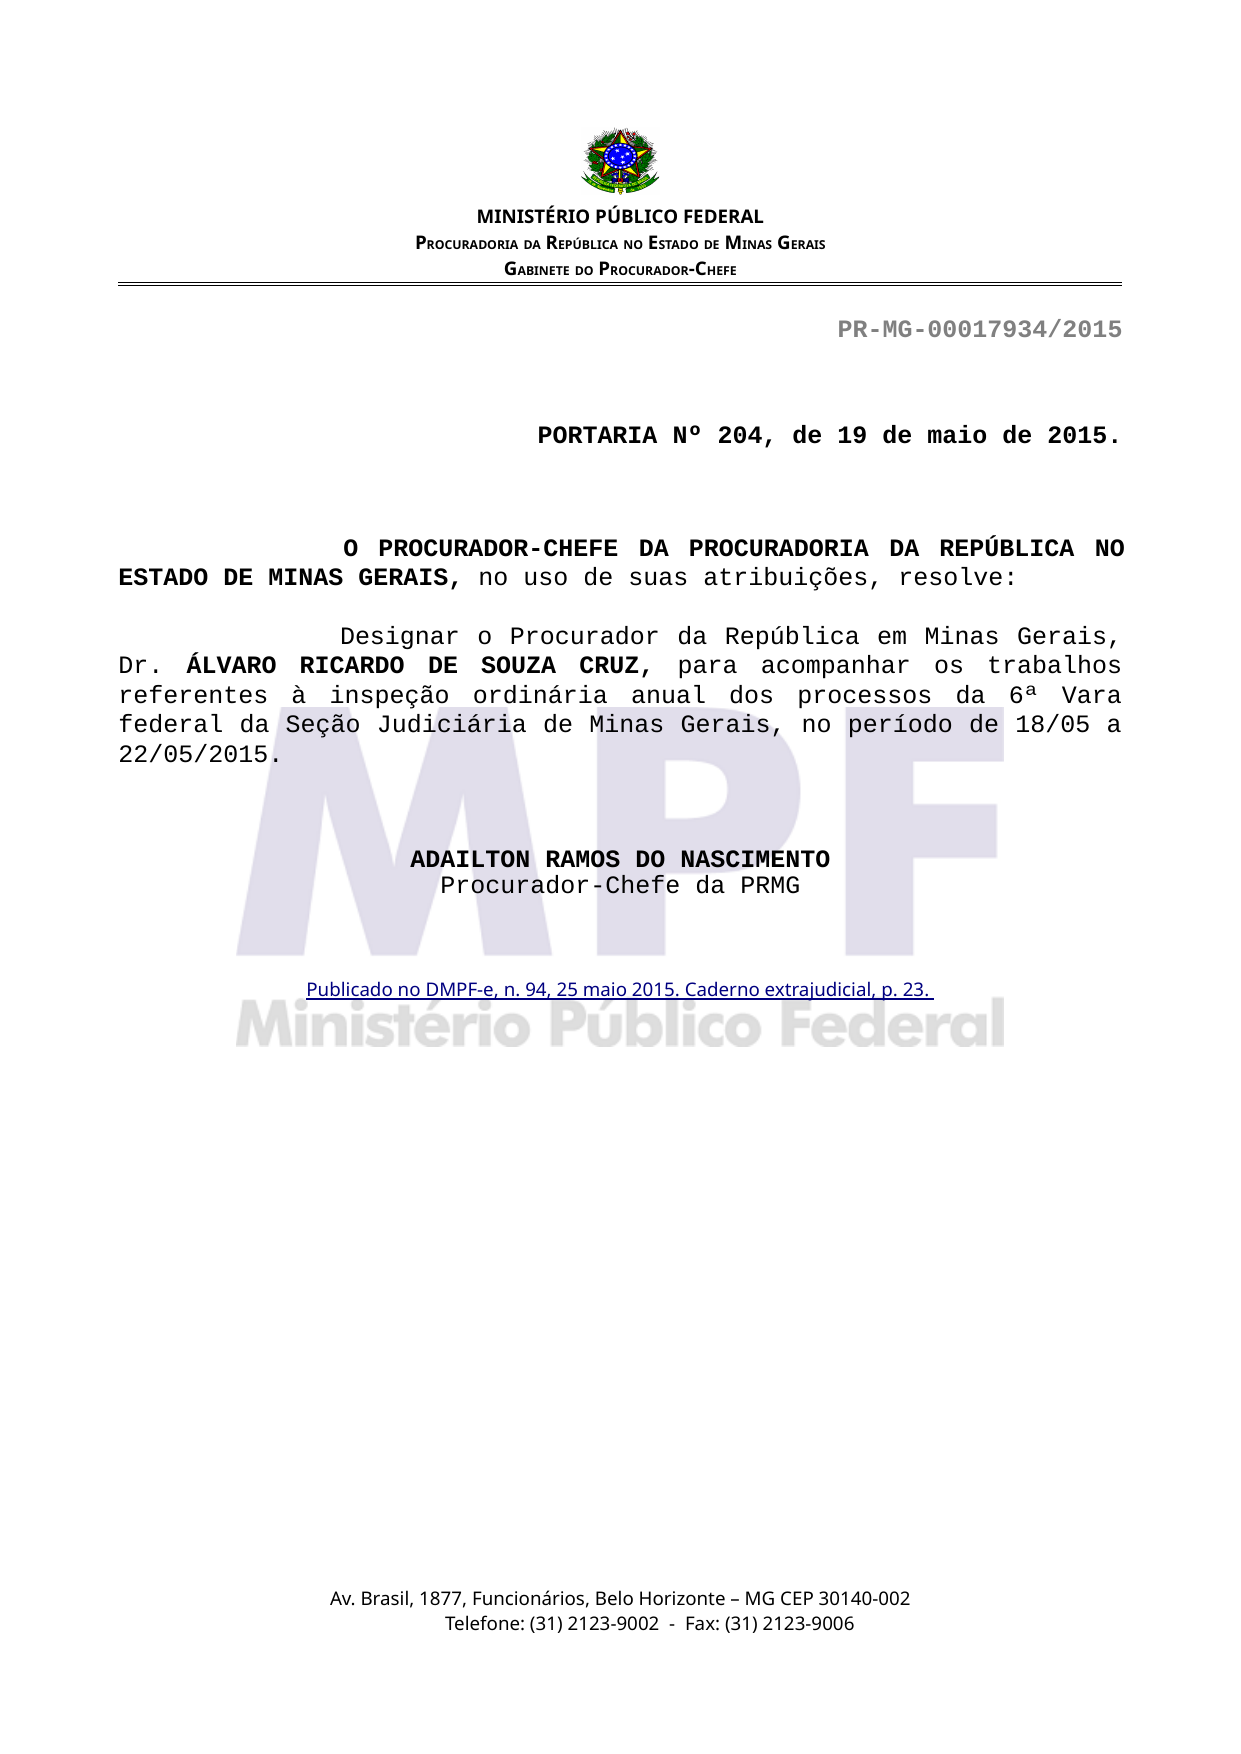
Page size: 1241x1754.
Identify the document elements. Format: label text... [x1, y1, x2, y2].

text Designar o Procurador da República em Minas Gerais, Dr. ÁLVARO RICARDO DE SOUZA CRUZ, para acompanhar os trabalhos referentes à inspeção ordinária anual dos processos da 6ª Vara federal da Seção Judiciária de Minas Gerais, no período de 18/05 a 22/05/2015. [118, 621, 1122, 768]
text Procurador-Chefe da PRMG [118, 873, 1122, 901]
text PR-MG-00017934/2015 [118, 314, 1122, 345]
text O PROCURADOR-CHEFE DA PROCURADORIA DA REPÚBLICA NO ESTADO DE MINAS GERAIS, no uso de suas atribuições, resolve: [118, 532, 1125, 591]
picture [236, 1002, 1004, 1047]
picture [581, 127, 660, 195]
subtitle ADAILTON RAMOS DO NASCIMENTO [118, 848, 1122, 873]
picture [236, 901, 1004, 977]
text Publicado no DMPF-e, n. 94, 25 maio 2015. Caderno extrajudicial, p. 23. [118, 977, 1122, 1002]
text PORTARIA Nº 204, de 19 de maio de 2015. [118, 423, 1122, 448]
picture [236, 768, 1004, 848]
